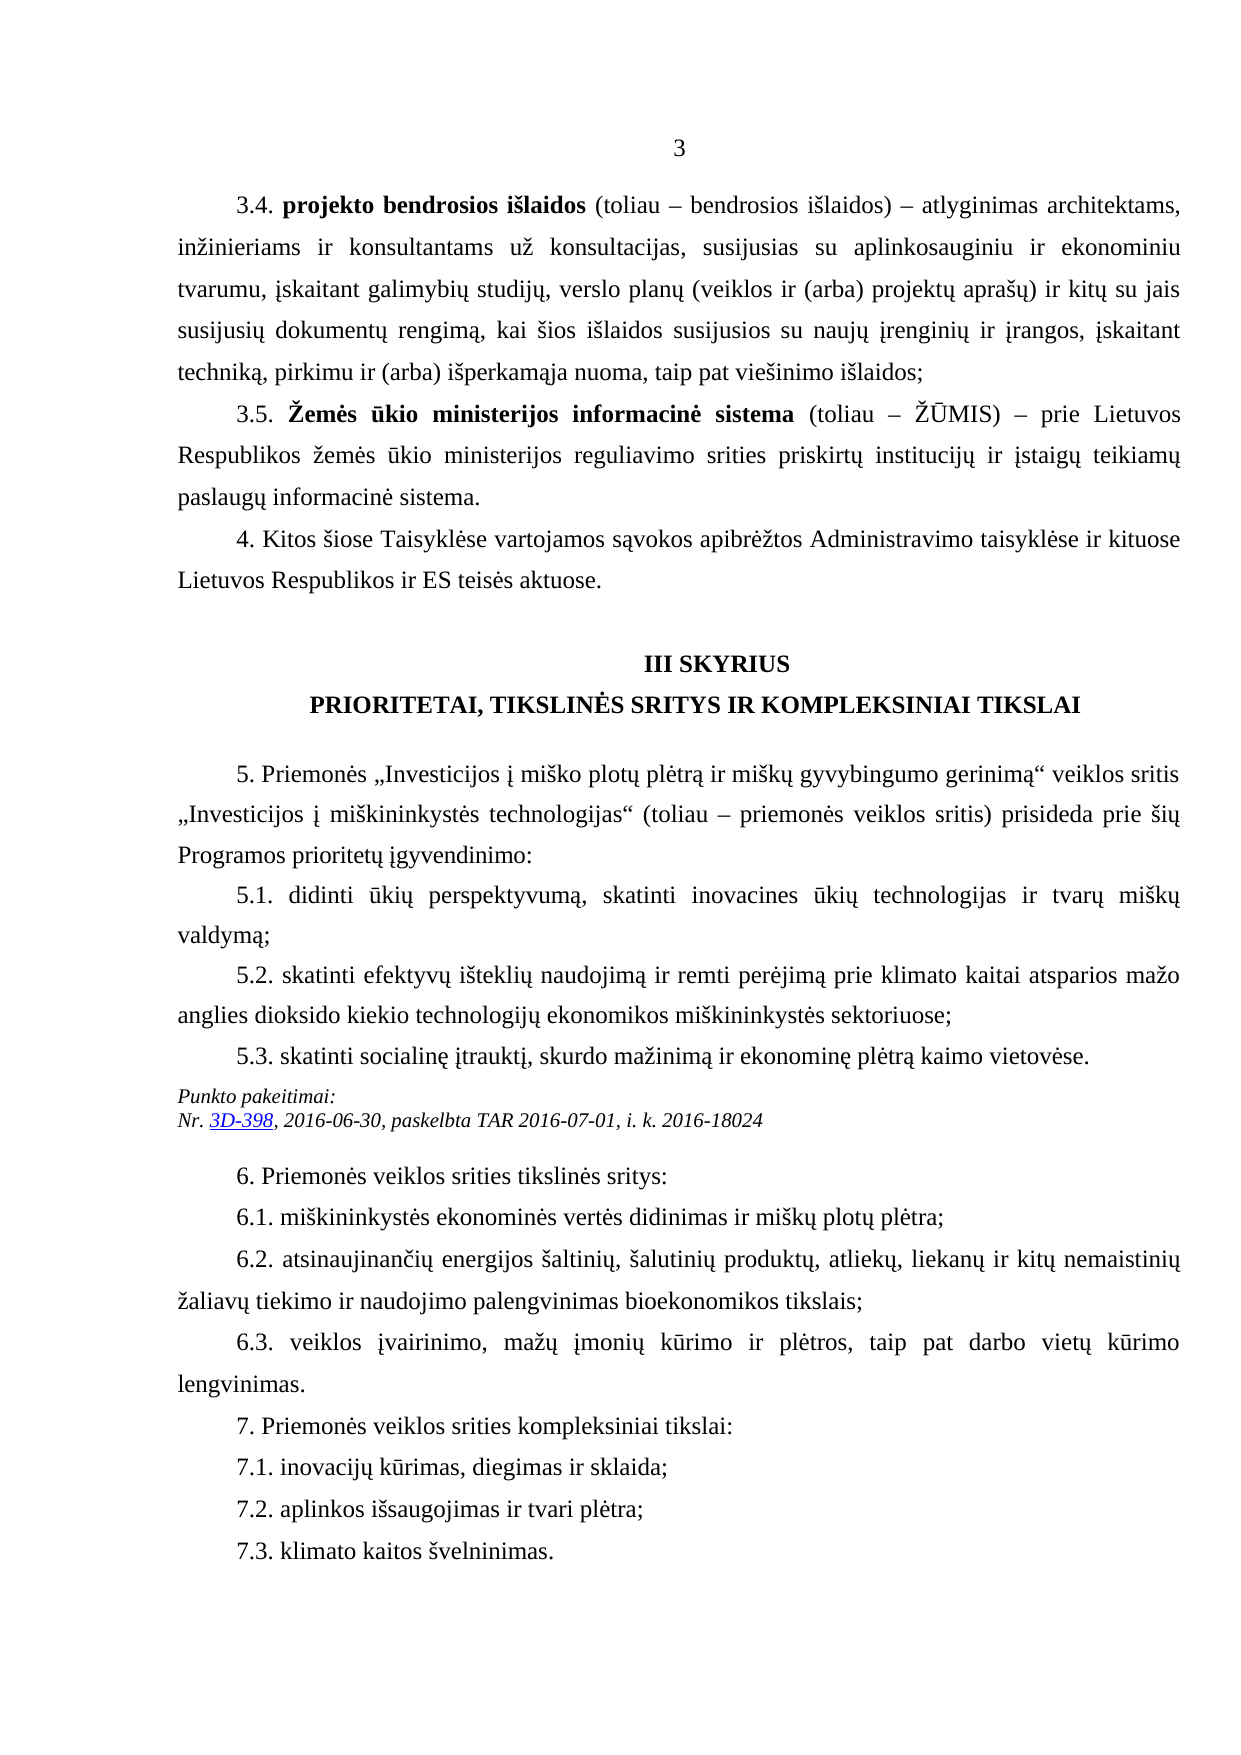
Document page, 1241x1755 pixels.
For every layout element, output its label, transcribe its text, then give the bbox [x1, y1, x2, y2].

text 5.3. skatinti socialinę įtrauktį, skurdo mažinimą ir ekonominę plėtrą kaimo vietovėse. [177, 1041, 1181, 1069]
text 6.1. miškininkystės ekonominės vertės didinimas ir miškų plotų plėtra; [177, 1202, 1181, 1231]
text 6.3. veiklos įvairinimo, mažų įmonių kūrimo ir plėtros, taip pat darbo vietų kūrimo lengvinimas. [177, 1327, 1181, 1398]
text 5.2. skatinti efektyvų išteklių naudojimą ir remti perėjimą prie klimato kaitai atsparios mažo anglies dioksido kiekio technologijų ekonomikos miškininkystės sektoriuose; [177, 960, 1181, 1029]
text 5. Priemonės „Investicijos į miško plotų plėtrą ir miškų gyvybingumo gerinimą“ veiklos sritis „Investicijos į miškininkystės technologijas“ (toliau – priemonės veiklos sritis) prisideda prie šių Programos prioritetų įgyvendinimo: [177, 759, 1181, 868]
text 7.1. inovacijų kūrimas, diegimas ir sklaida; [177, 1452, 1181, 1481]
text 6.2. atsinaujinančių energijos šaltinių, šalutinių produktų, atliekų, liekanų ir kitų nemaistinių žaliavų tiekimo ir naudojimo palengvinimas bioekonomikos tikslais; [177, 1244, 1181, 1314]
text 5.1. didinti ūkių perspektyvumą, skatinti inovacines ūkių technologijas ir tvarų miškų valdymą; [177, 880, 1181, 949]
text Punkto pakeitimai: [177, 1084, 1181, 1108]
text 6. Priemonės veiklos srities tikslinės sritys: [177, 1161, 1181, 1189]
text PRIORITETAI, TIKSLINĖS SRITYS IR KOMPLEKSINIAI TIKSLAI [177, 690, 1181, 719]
text 7.3. klimato kaitos švelninimas. [177, 1536, 1181, 1564]
text 4. Kitos šiose Taisyklėse vartojamos sąvokos apibrėžtos Administravimo taisyklėse ir kituose Lietuvos Respublikos ir ES teisės aktuose. [177, 524, 1181, 594]
text III SKYRIUS [177, 649, 1181, 677]
text Nr. 3D-398, 2016-06-30, paskelbta TAR 2016-07-01, i. k. 2016-18024 [177, 1108, 1181, 1132]
text 7. Priemonės veiklos srities kompleksiniai tikslai: [177, 1411, 1181, 1439]
text 7.2. aplinkos išsaugojimas ir tvari plėtra; [177, 1494, 1181, 1523]
text 3.5. Žemės ūkio ministerijos informacinė sistema (toliau – ŽŪMIS) – prie Lietuvos Respublikos žemės ūkio ministerijos reguliavimo srities priskirtų institucijų ir įstaigų teikiamų paslaugų informacinė sistema. [177, 399, 1181, 511]
text 3.4. projekto bendrosios išlaidos (toliau – bendrosios išlaidos) – atlyginimas architektams, inžinieriams ir konsultantams už konsultacijas, susijusias su aplinkosauginiu ir ekonominiu tvarumu, įskaitant galimybių studijų, verslo planų (veiklos ir (arba) projektų aprašų) ir kitų su jais susijusių dokumentų rengimą, kai šios išlaidos susijusios su naujų įrenginių ir įrangos, įskaitant techniką, pirkimu ir (arba) išperkamąja nuoma, taip pat viešinimo išlaidos; [177, 190, 1181, 386]
